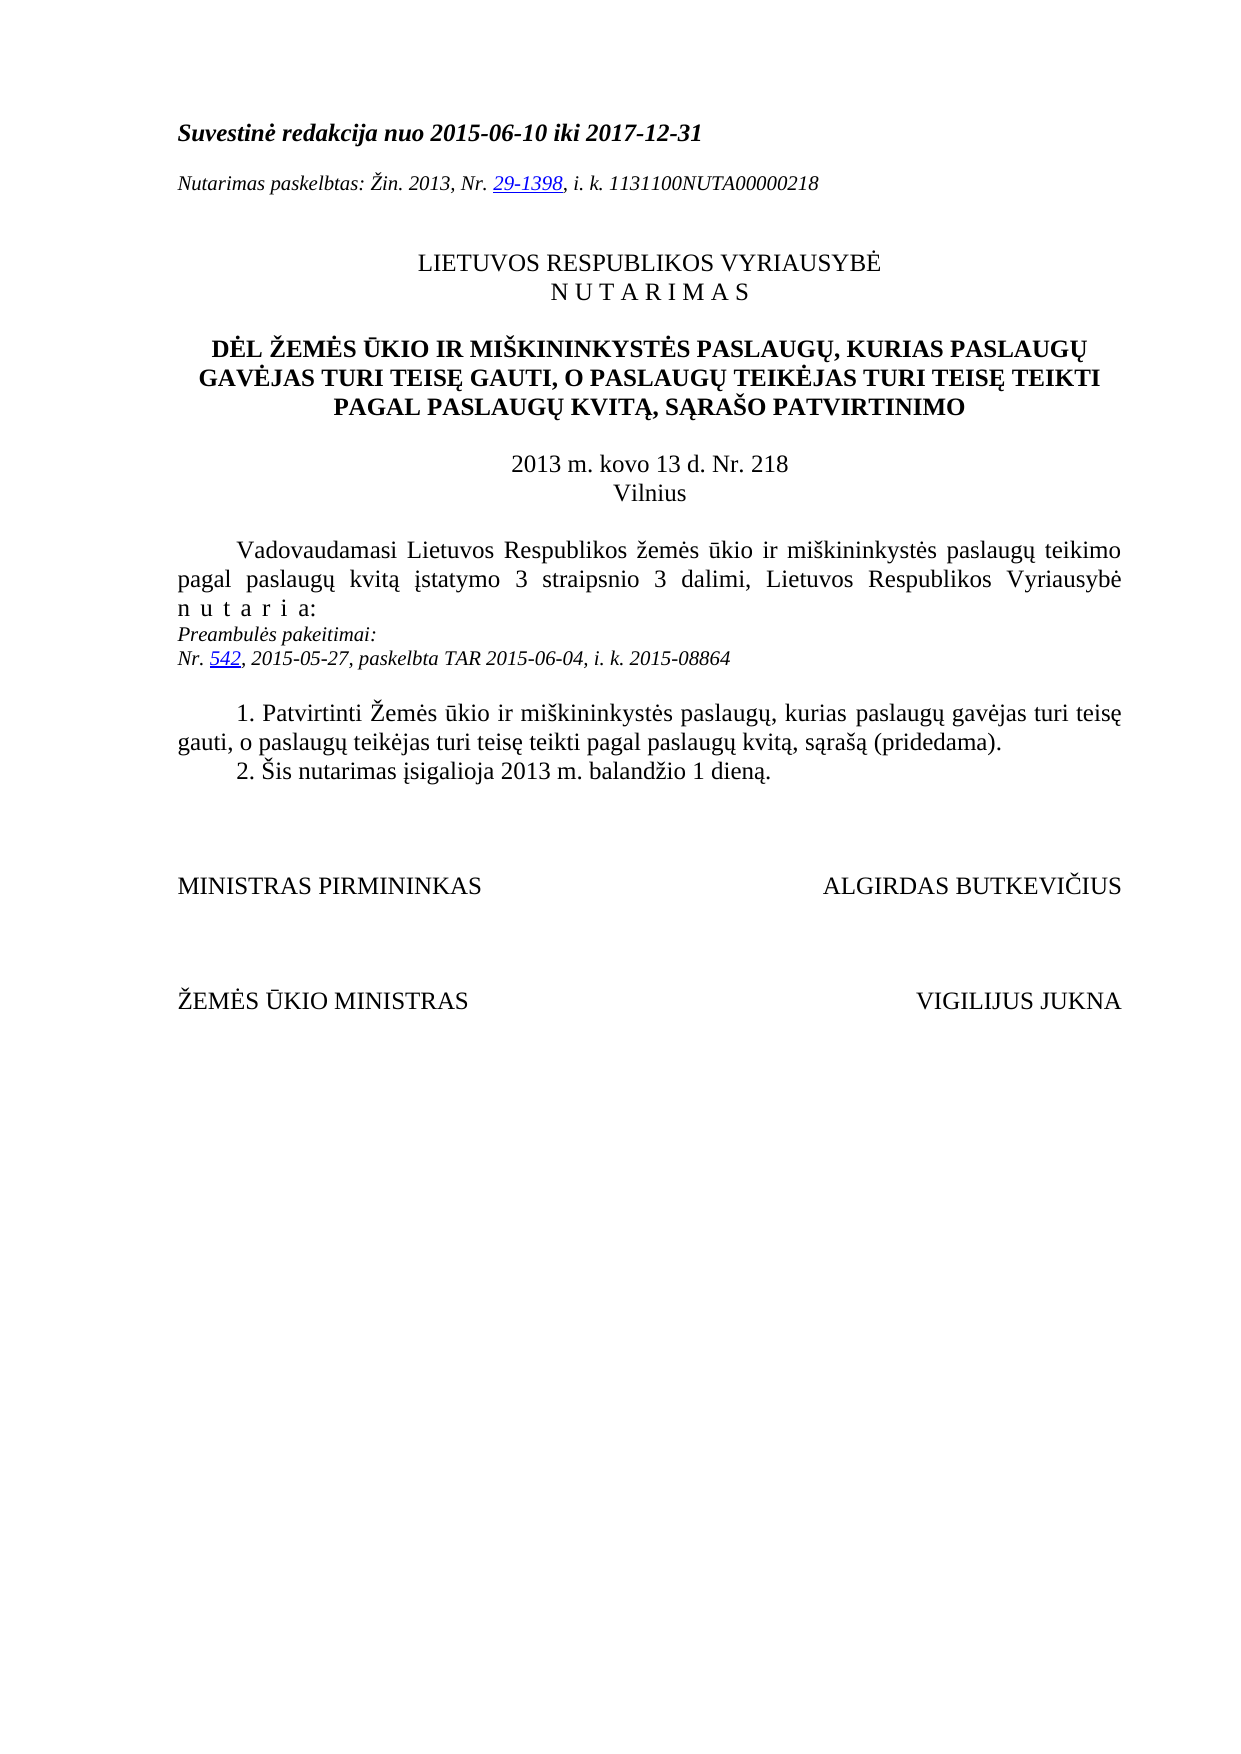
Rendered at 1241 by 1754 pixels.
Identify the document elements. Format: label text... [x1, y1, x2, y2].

text 1. Patvirtinti Žemės ūkio ir miškininkystės paslaugų, kurias paslaugų gavėjas turi teisę gauti, o paslaugų teikėjas turi teisę teikti pagal paslaugų kvitą, sąrašą (pridedama). [177, 698, 1122, 756]
text ŽEMĖS ŪKIO MINISTRAS VIGILIJUS JUKNA [177, 986, 1122, 1015]
text Vadovaudamasi Lietuvos Respublikos žemės ūkio ir miškininkystės paslaugų teikimo pagal paslaugų kvitą įstatymo 3 straipsnio 3 dalimi, Lietuvos Respublikos Vyriausybė nutaria: [177, 535, 1122, 622]
text Dėl ŽEMĖS ŪKIO IR MIŠKININKYSTĖS PASLAUGŲ, KURIAS PASLAUGŲ GAVĖJAS TURI TEISĘ GAUTI, O PASLAUGŲ TEIKĖJAS TURI TEISĘ TEIKTI PAGAL PASLAUGŲ KVITĄ, SĄRAŠO PATVIRTINIMO [177, 334, 1122, 420]
text Vilnius [177, 478, 1122, 507]
text Preambulės pakeitimai: [177, 622, 1122, 646]
text 2. Šis nutarimas įsigalioja 2013 m. balandžio 1 dieną. [177, 756, 1122, 785]
text Nutarimas paskelbtas: Žin. 2013, Nr. 29-1398, i. k. 1131100NUTA00000218 [177, 171, 1122, 195]
text MINISTRAS PIRMININKAS ALGIRDAS BUTKEVIČIUS [177, 871, 1122, 900]
text Lietuvos Respublikos Vyriausybė [177, 248, 1122, 277]
text Nr. 542, 2015-05-27, paskelbta TAR 2015-06-04, i. k. 2015-08864 [177, 646, 1122, 670]
text NUTARIMAS [177, 277, 1122, 305]
text Suvestinė redakcija nuo 2015-06-10 iki 2017-12-31 [177, 118, 1122, 147]
text 2013 m. kovo 13 d. Nr. 218 [177, 449, 1122, 478]
